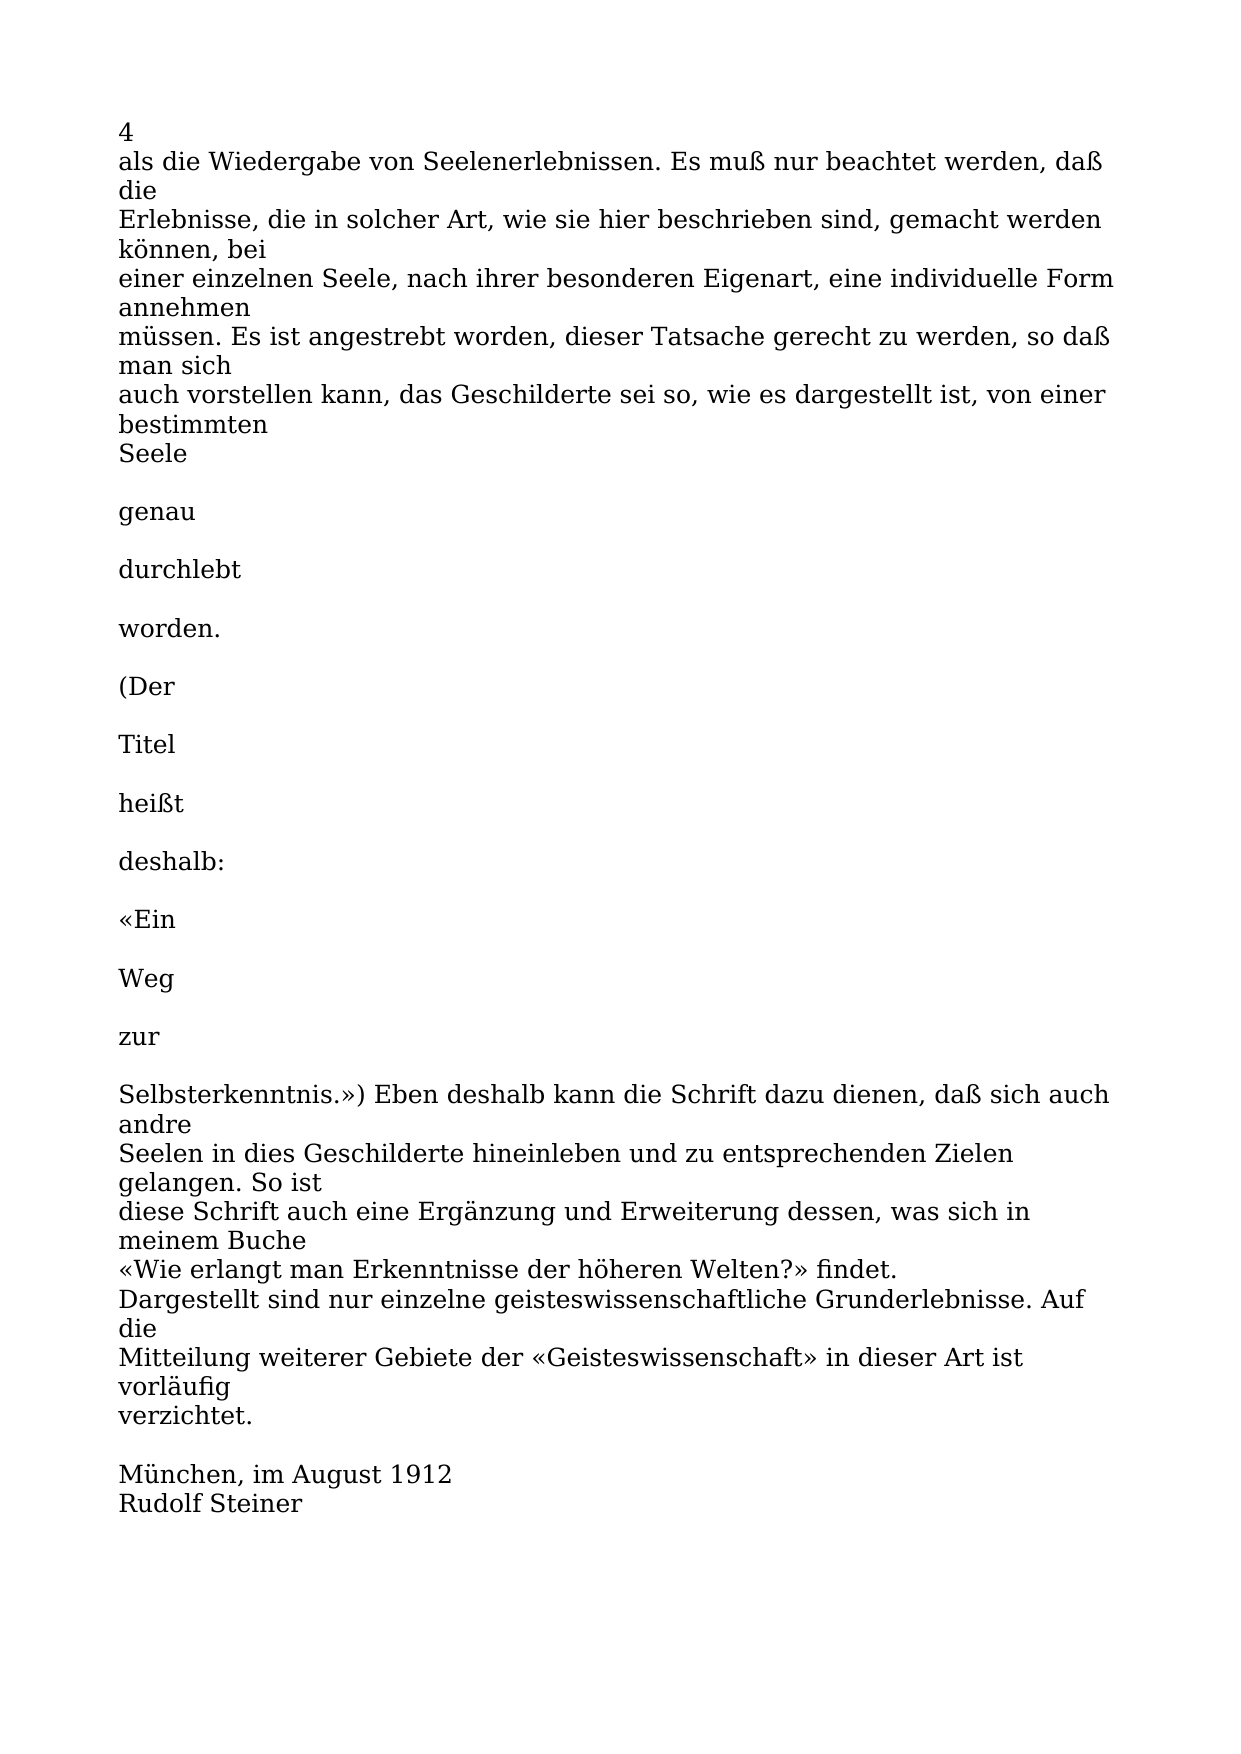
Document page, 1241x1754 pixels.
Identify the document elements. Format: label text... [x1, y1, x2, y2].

text auch vorstellen kann, das Geschilderte sei so, wie es dargestellt ist, von einer bestimmten [118, 381, 1122, 439]
text worden. [118, 614, 1122, 643]
text verzichtet. [118, 1401, 1122, 1431]
text einer einzelnen Seele, nach ihrer besonderen Eigenart, eine individuelle Form annehmen [118, 264, 1122, 322]
text deshalb: [118, 847, 1122, 876]
text Seelen in dies Geschilderte hineinleben und zu entsprechenden Zielen gelangen. So ist [118, 1139, 1122, 1197]
text «Wie erlangt man Erkenntnisse der höheren Welten?» findet. [118, 1256, 1122, 1285]
text Mitteilung weiterer Gebiete der «Geisteswissenschaft» in dieser Art ist vorläufig [118, 1343, 1122, 1401]
text diese Schrift auch eine Ergänzung und Erweiterung dessen, was sich in meinem Buche [118, 1197, 1122, 1256]
text Titel [118, 731, 1122, 760]
text zur [118, 1022, 1122, 1051]
text durchlebt [118, 556, 1122, 585]
text Rudolf Steiner [118, 1489, 1122, 1518]
text genau [118, 497, 1122, 526]
text München, im August 1912 [118, 1460, 1122, 1489]
text «Ein [118, 906, 1122, 935]
text Dargestellt sind nur einzelne geisteswissenschaftliche Grunderlebnisse. Auf die [118, 1285, 1122, 1343]
text Erlebnisse, die in solcher Art, wie sie hier beschrieben sind, gemacht werden können, bei [118, 206, 1122, 264]
text Weg [118, 964, 1122, 993]
text (Der [118, 672, 1122, 701]
text als die Wiedergabe von Seelenerlebnissen. Es muß nur beachtet werden, daß die [118, 147, 1122, 206]
text müssen. Es ist angestrebt worden, dieser Tatsache gerecht zu werden, so daß man sich [118, 322, 1122, 381]
text Selbsterkenntnis.») Eben deshalb kann die Schrift dazu dienen, daß sich auch andre [118, 1081, 1122, 1139]
text heißt [118, 789, 1122, 818]
text Seele [118, 439, 1122, 468]
text 4 [118, 118, 1122, 147]
